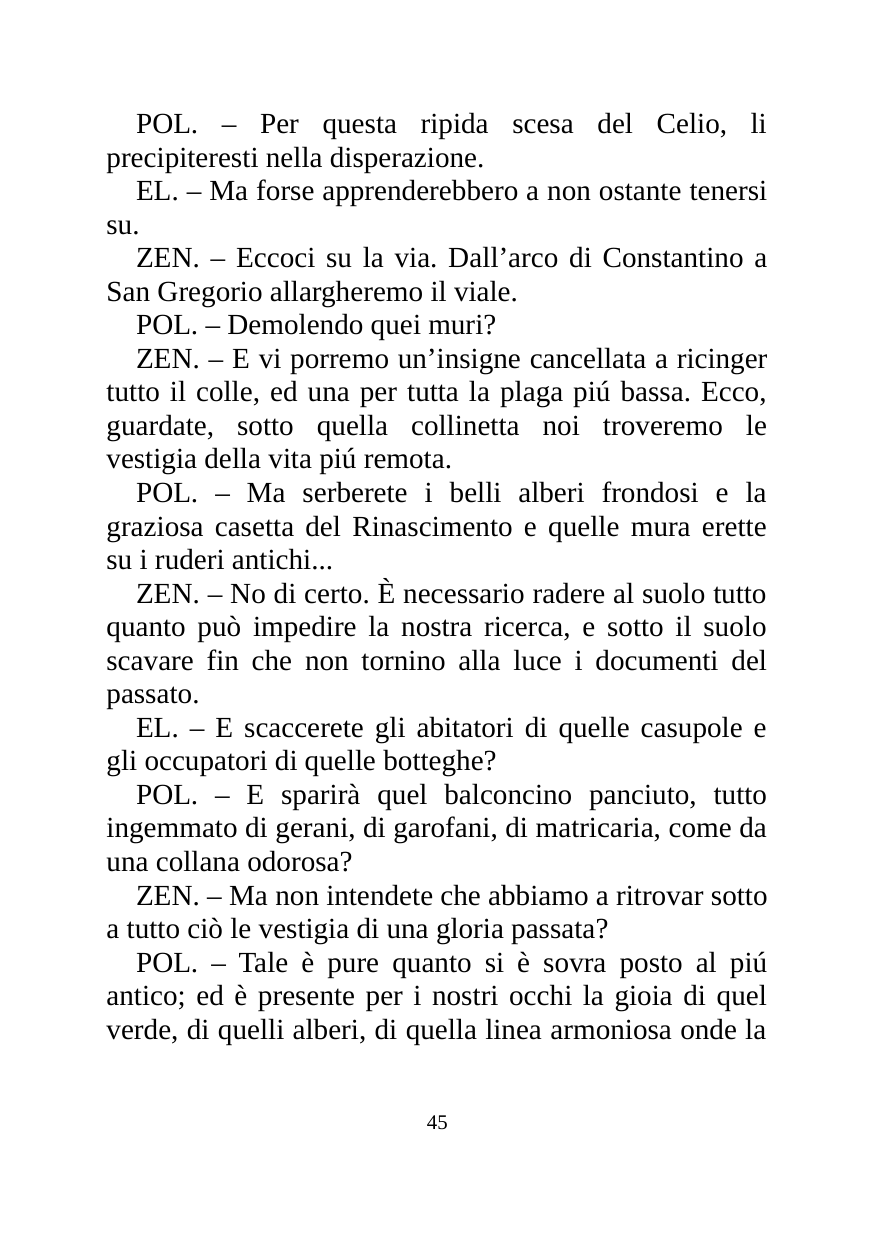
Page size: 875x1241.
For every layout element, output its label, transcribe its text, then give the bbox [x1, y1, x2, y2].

text ZEN. – Ma non intendete che abbiamo a ritrovar sotto a tutto ciò le vestigia di una gloria passata? [106, 878, 768, 945]
text EL. – Ma forse apprenderebbero a non ostante tenersi su. [106, 173, 768, 240]
text EL. – E scaccerete gli abitatori di quelle casupole e gli occupatori di quelle botteghe? [106, 710, 768, 777]
text POL. – E sparirà quel balconcino panciuto, tutto ingemmato di gerani, di garofani, di matricaria, come da una collana odorosa? [106, 777, 768, 878]
text ZEN. – No di certo. È necessario radere al suolo tutto quanto può impedire la nostra ricerca, e sotto il suolo scavare fin che non tornino alla luce i documenti del passato. [106, 576, 768, 710]
text ZEN. – Eccoci su la via. Dall’arco di Constantino a San Gregorio allargheremo il viale. [106, 240, 768, 307]
text POL. – Tale è pure quanto si è sovra posto al piú antico; ed è presente per i nostri occhi la gioia di quel verde, di quelli alberi, di quella linea armoniosa onde la [106, 945, 768, 1045]
text POL. – Demolendo quei muri? [106, 307, 768, 341]
text POL. – Per questa ripida scesa del Celio, li precipiteresti nella disperazione. [106, 106, 768, 173]
text ZEN. – E vi porremo un’insigne cancellata a ricinger tutto il colle, ed una per tutta la plaga piú bassa. Ecco, guardate, sotto quella collinetta noi troveremo le vestigia della vita piú remota. [106, 341, 768, 475]
text POL. – Ma serberete i belli alberi frondosi e la graziosa casetta del Rinascimento e quelle mura erette su i ruderi antichi... [106, 475, 768, 576]
